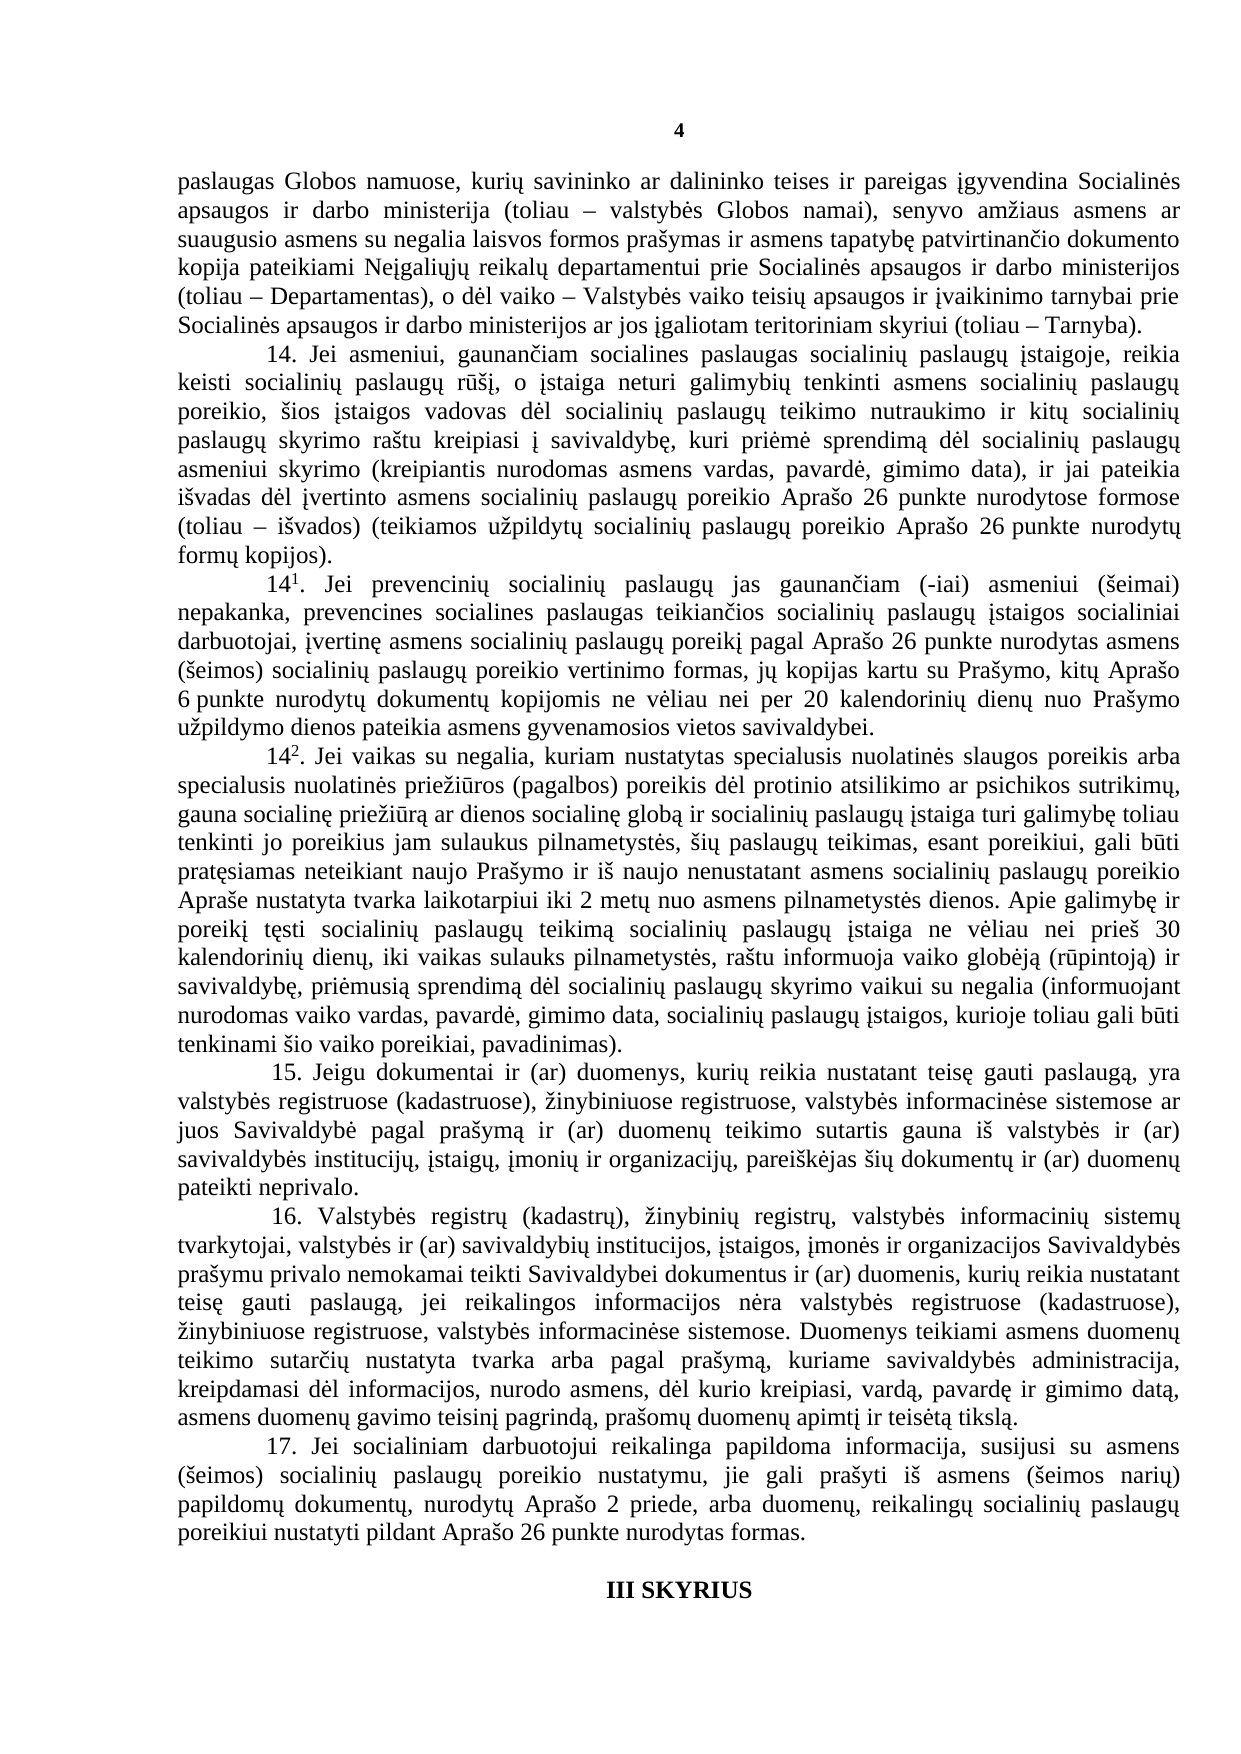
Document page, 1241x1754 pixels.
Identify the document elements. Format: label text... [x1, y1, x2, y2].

text paslaugas Globos namuose, kurių savininko ar dalininko teises ir pareigas įgyvendina Socialinės apsaugos ir darbo ministerija (toliau – valstybės Globos namai), senyvo amžiaus asmens ar suaugusio asmens su negalia laisvos formos prašymas ir asmens tapatybę patvirtinančio dokumento kopija pateikiami Neįgaliųjų reikalų departamentui prie Socialinės apsaugos ir darbo ministerijos (toliau – Departamentas), o dėl vaiko – Valstybės vaiko teisių apsaugos ir įvaikinimo tarnybai prie Socialinės apsaugos ir darbo ministerijos ar jos įgaliotam teritoriniam skyriui (toliau – Tarnyba). [177, 166, 1181, 339]
text 17. Jei socialiniam darbuotojui reikalinga papildoma informacija, susijusi su asmens (šeimos) socialinių paslaugų poreikio nustatymu, jie gali prašyti iš asmens (šeimos narių) papildomų dokumentų, nurodytų Aprašo 2 priede, arba duomenų, reikalingų socialinių paslaugų poreikiui nustatyti pildant Aprašo 26 punkte nurodytas formas. [177, 1431, 1181, 1546]
text 14. Jei asmeniui, gaunančiam socialines paslaugas socialinių paslaugų įstaigoje, reikia keisti socialinių paslaugų rūšį, o įstaiga neturi galimybių tenkinti asmens socialinių paslaugų poreikio, šios įstaigos vadovas dėl socialinių paslaugų teikimo nutraukimo ir kitų socialinių paslaugų skyrimo raštu kreipiasi į savivaldybę, kuri priėmė sprendimą dėl socialinių paslaugų asmeniui skyrimo (kreipiantis nurodomas asmens vardas, pavardė, gimimo data), ir jai pateikia išvadas dėl įvertinto asmens socialinių paslaugų poreikio Aprašo 26 punkte nurodytose formose (toliau – išvados) (teikiamos užpildytų socialinių paslaugų poreikio Aprašo 26 punkte nurodytų formų kopijos). [177, 339, 1181, 569]
text 16. Valstybės registrų (kadastrų), žinybinių registrų, valstybės informacinių sistemų tvarkytojai, valstybės ir (ar) savivaldybių institucijos, įstaigos, įmonės ir organizacijos Savivaldybės prašymu privalo nemokamai teikti Savivaldybei dokumentus ir (ar) duomenis, kurių reikia nustatant teisę gauti paslaugą, jei reikalingos informacijos nėra valstybės registruose (kadastruose), žinybiniuose registruose, valstybės informacinėse sistemose. Duomenys teikiami asmens duomenų teikimo sutarčių nustatyta tvarka arba pagal prašymą, kuriame savivaldybės administracija, kreipdamasi dėl informacijos, nurodo asmens, dėl kurio kreipiasi, vardą, pavardę ir gimimo datą, asmens duomenų gavimo teisinį pagrindą, prašomų duomenų apimtį ir teisėtą tikslą. [177, 1201, 1181, 1431]
text 142. Jei vaikas su negalia, kuriam nustatytas specialusis nuolatinės slaugos poreikis arba specialusis nuolatinės priežiūros (pagalbos) poreikis dėl protinio atsilikimo ar psichikos sutrikimų, gauna socialinę priežiūrą ar dienos socialinę globą ir socialinių paslaugų įstaiga turi galimybę toliau tenkinti jo poreikius jam sulaukus pilnametystės, šių paslaugų teikimas, esant poreikiui, gali būti pratęsiamas neteikiant naujo Prašymo ir iš naujo nenustatant asmens socialinių paslaugų poreikio Apraše nustatyta tvarka laikotarpiui iki 2 metų nuo asmens pilnametystės dienos. Apie galimybę ir poreikį tęsti socialinių paslaugų teikimą socialinių paslaugų įstaiga ne vėliau nei prieš 30 kalendorinių dienų, iki vaikas sulauks pilnametystės, raštu informuoja vaiko globėją (rūpintoją) ir savivaldybę, priėmusią sprendimą dėl socialinių paslaugų skyrimo vaikui su negalia (informuojant nurodomas vaiko vardas, pavardė, gimimo data, socialinių paslaugų įstaigos, kurioje toliau gali būti tenkinami šio vaiko poreikiai, pavadinimas). [177, 741, 1181, 1057]
text 141. Jei prevencinių socialinių paslaugų jas gaunančiam (-iai) asmeniui (šeimai) nepakanka, prevencines socialines paslaugas teikiančios socialinių paslaugų įstaigos socialiniai darbuotojai, įvertinę asmens socialinių paslaugų poreikį pagal Aprašo 26 punkte nurodytas asmens (šeimos) socialinių paslaugų poreikio vertinimo formas, jų kopijas kartu su Prašymo, kitų Aprašo 6 punkte nurodytų dokumentų kopijomis ne vėliau nei per 20 kalendorinių dienų nuo Prašymo užpildymo dienos pateikia asmens gyvenamosios vietos savivaldybei. [177, 569, 1181, 741]
text 15. Jeigu dokumentai ir (ar) duomenys, kurių reikia nustatant teisę gauti paslaugą, yra valstybės registruose (kadastruose), žinybiniuose registruose, valstybės informacinėse sistemose ar juos Savivaldybė pagal prašymą ir (ar) duomenų teikimo sutartis gauna iš valstybės ir (ar) savivaldybės institucijų, įstaigų, įmonių ir organizacijų, pareiškėjas šių dokumentų ir (ar) duomenų pateikti neprivalo. [177, 1057, 1181, 1201]
text III SKYRIUS [177, 1575, 1181, 1604]
